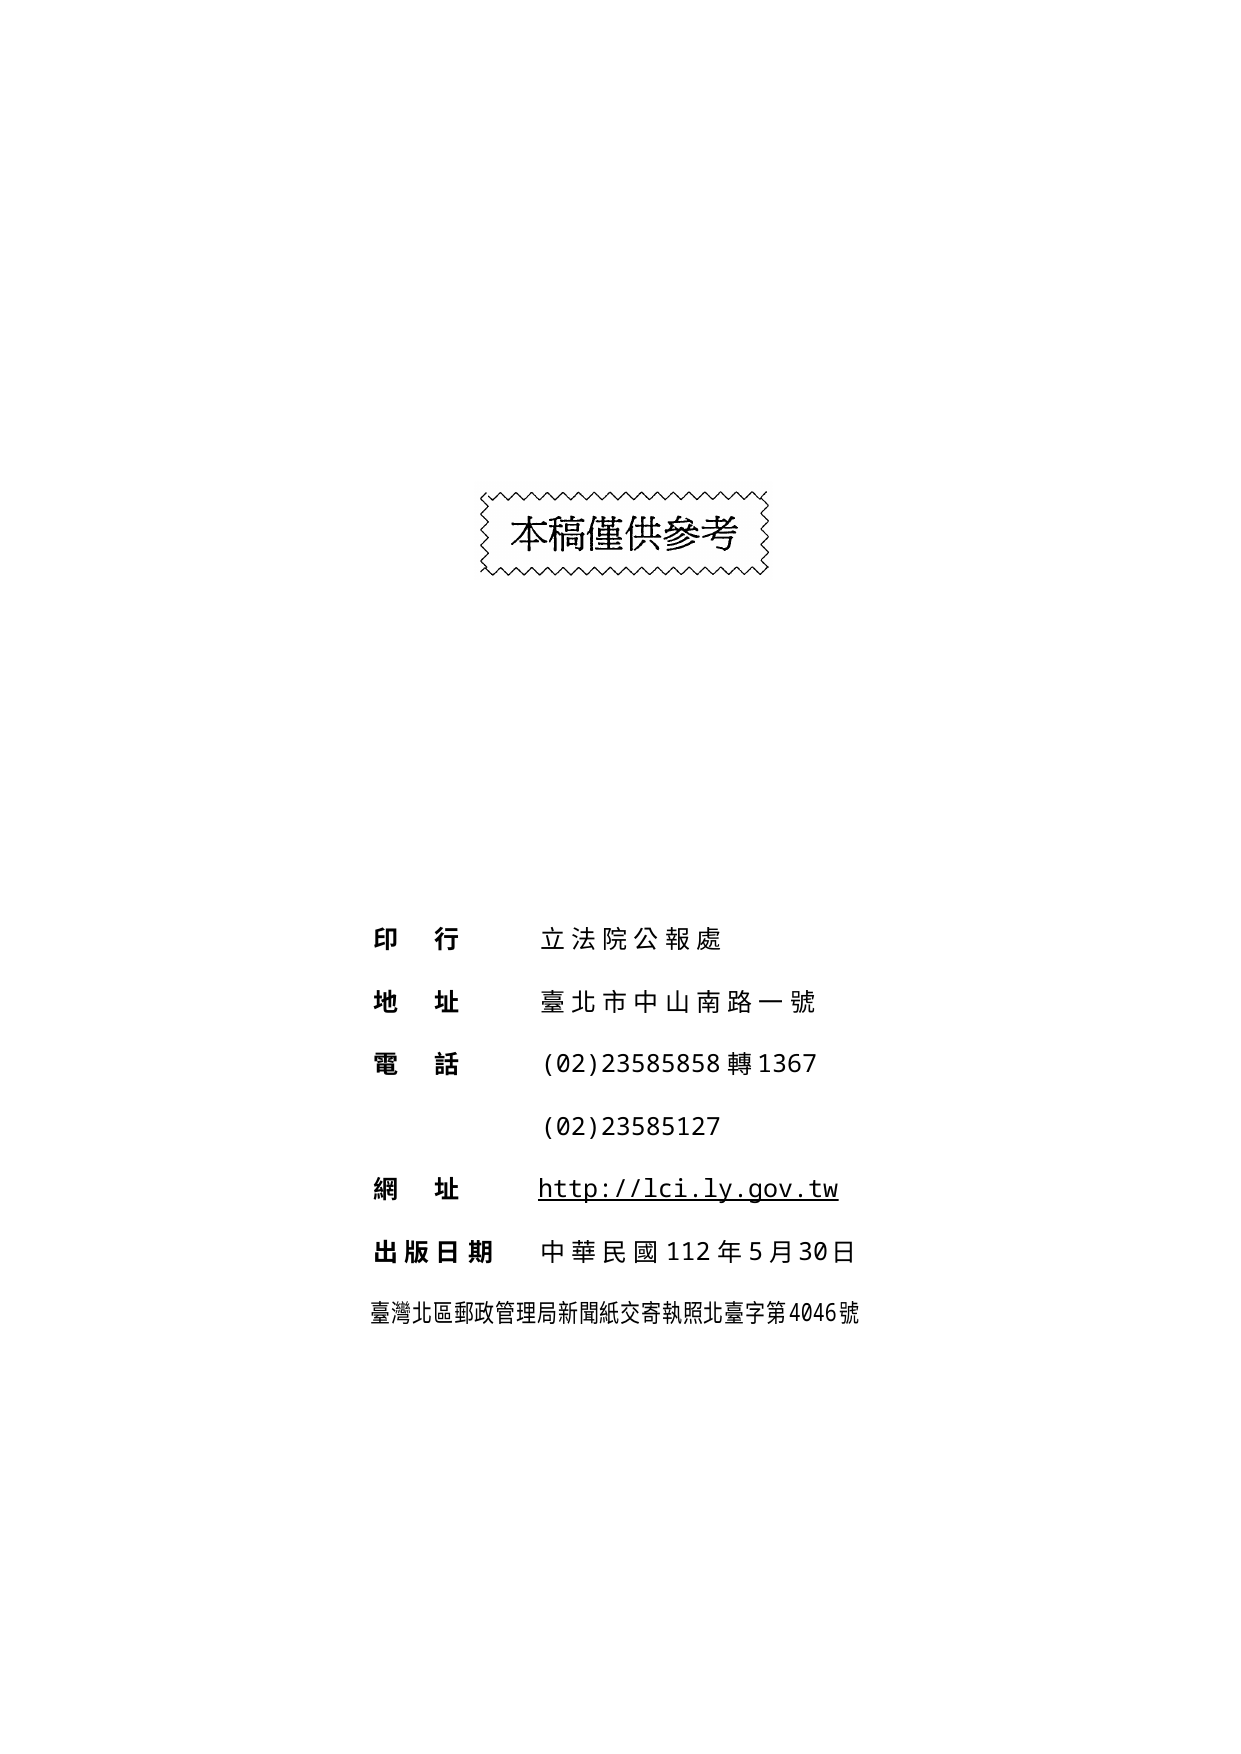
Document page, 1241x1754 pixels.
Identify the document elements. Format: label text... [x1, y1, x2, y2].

table_cell 地址 [362, 969, 534, 1031]
table_cell 臺灣北區郵政管理局新聞紙交寄執照北臺字第4046號 [362, 1281, 878, 1344]
table_cell (02)23585858轉1367 (02)23585127 [534, 1031, 878, 1156]
table_cell 中華民國112年5月30日 [534, 1219, 878, 1281]
table_cell 臺北市中山南路一號 [534, 969, 878, 1031]
table_cell 網址 [362, 1156, 534, 1219]
table_header 印行 [362, 906, 534, 969]
table_header 立法院公報處 [534, 906, 878, 969]
table_cell 電話 [362, 1031, 534, 1156]
table_cell http://lci.ly.gov.tw [534, 1156, 878, 1219]
table_header [468, 406, 773, 594]
table_cell 出版日期 [362, 1219, 534, 1281]
